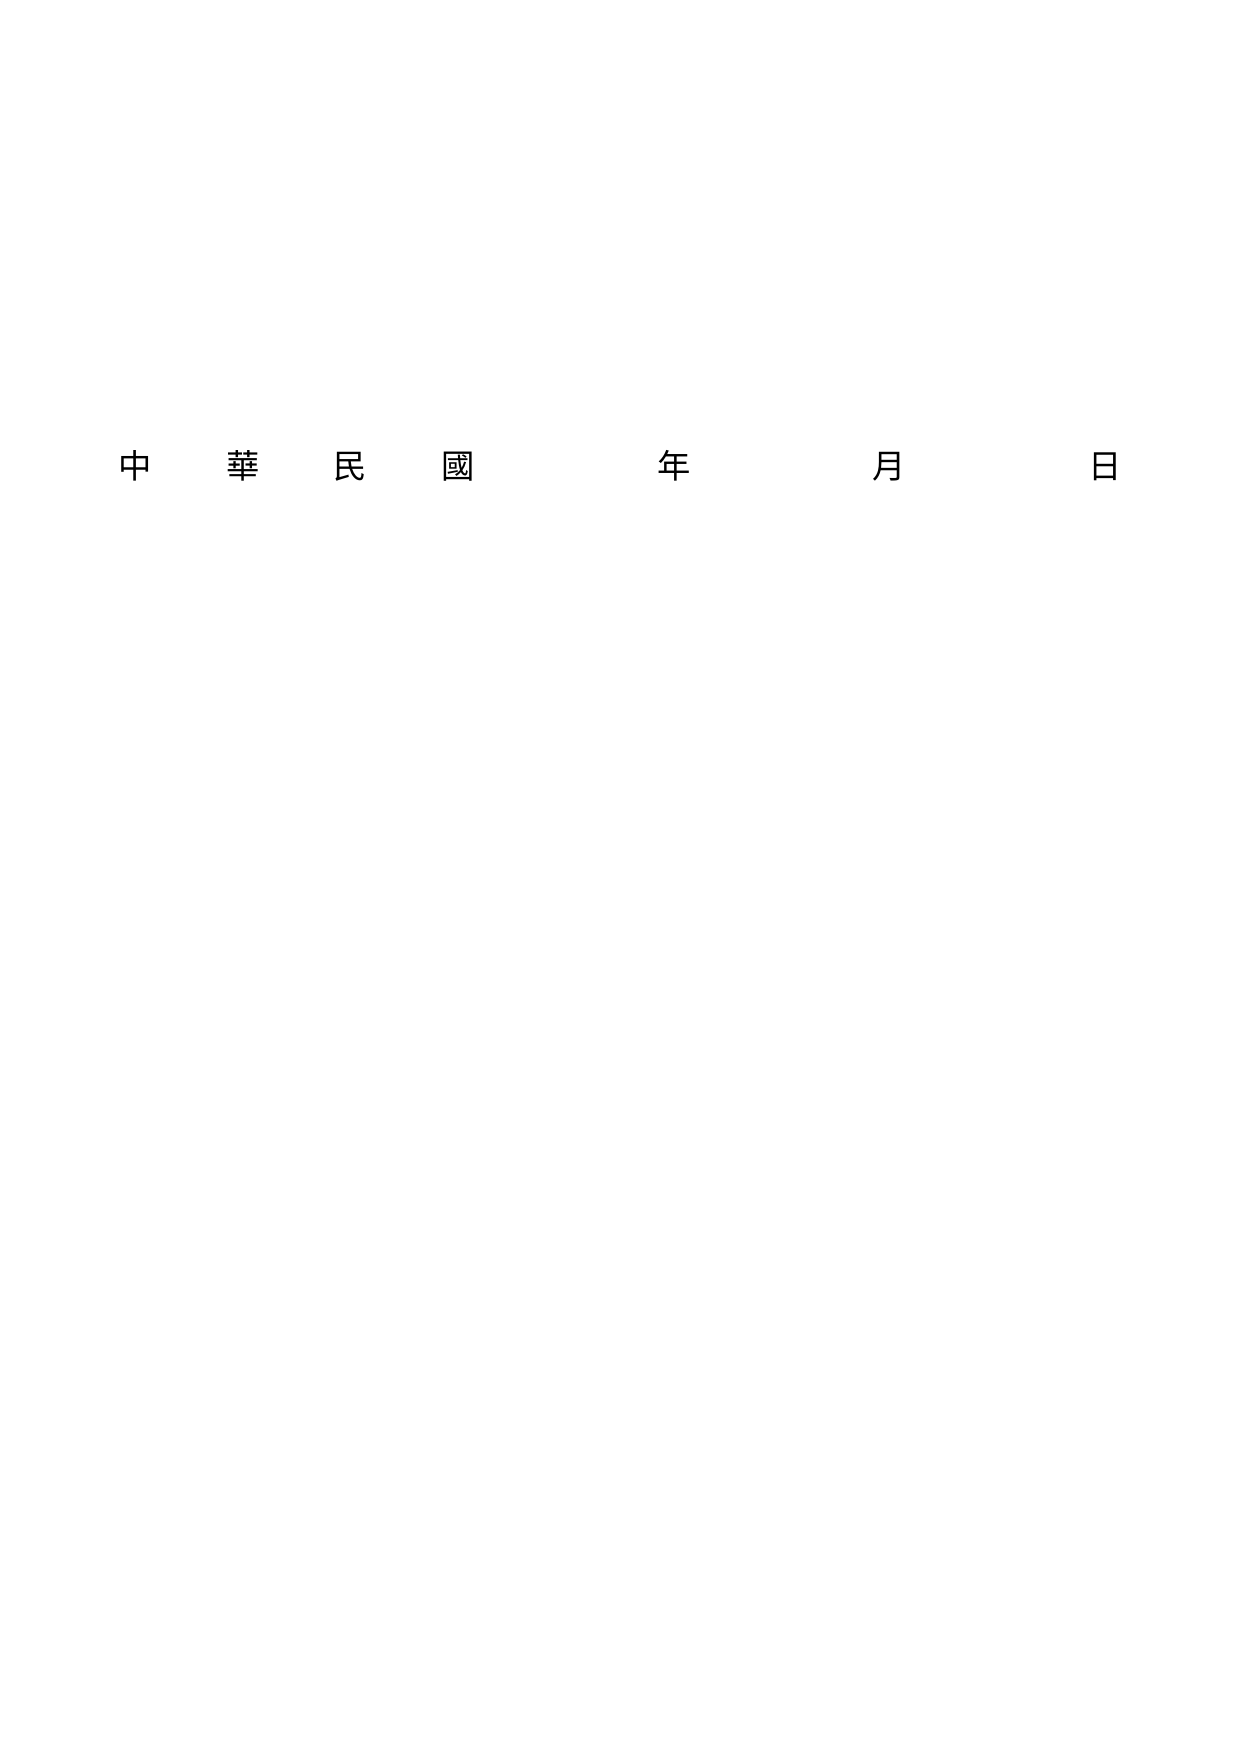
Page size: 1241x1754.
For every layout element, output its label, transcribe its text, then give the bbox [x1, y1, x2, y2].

text 中華民國 年 月 日 [118, 427, 1122, 502]
